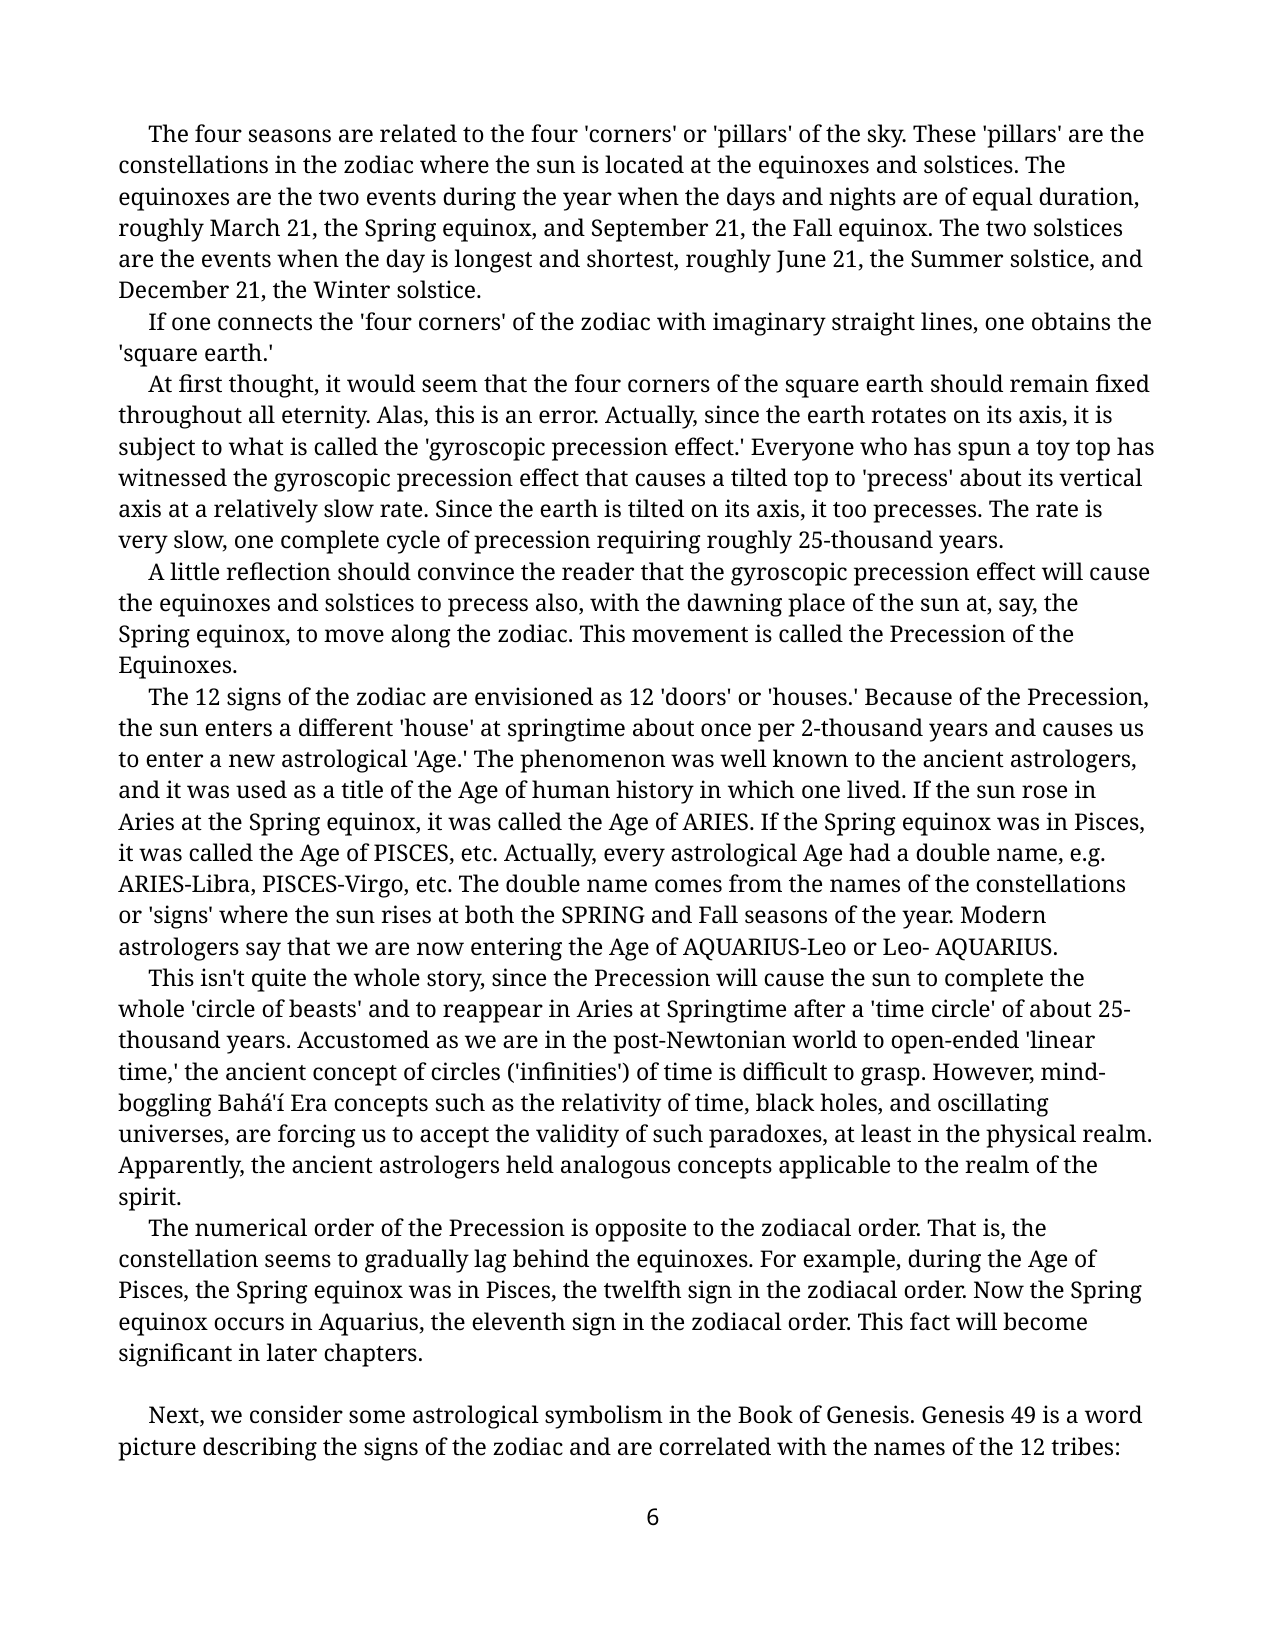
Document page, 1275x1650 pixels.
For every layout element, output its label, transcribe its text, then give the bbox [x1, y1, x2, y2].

text If one connects the 'four corners' of the zodiac with imaginary straight lines, one obtains the 'square earth.' [118, 306, 1157, 368]
text A little reflection should convince the reader that the gyroscopic precession effect will cause the equinoxes and solstices to precess also, with the dawning place of the sun at, say, the Spring equinox, to move along the zodiac. This movement is called the Precession of the Equinoxes. [118, 556, 1157, 681]
text This isn't quite the whole story, since the Precession will cause the sun to complete the whole 'circle of beasts' and to reappear in Aries at Springtime after a 'time circle' of about 25-thousand years. Accustomed as we are in the post-Newtonian world to open-ended 'linear time,' the ancient concept of circles ('infinities') of time is difficult to grasp. However, mind-boggling Bahá'í Era concepts such as the relativity of time, black holes, and oscillating universes, are forcing us to accept the validity of such paradoxes, at least in the physical realm. Apparently, the ancient astrologers held analogous concepts applicable to the realm of the spirit. [118, 962, 1157, 1212]
text Next, we consider some astrological symbolism in the Book of Genesis. Genesis 49 is a word picture describing the signs of the zodiac and are correlated with the names of the 12 tribes: [118, 1399, 1157, 1462]
text The numerical order of the Precession is opposite to the zodiacal order. That is, the constellation seems to gradually lag behind the equinoxes. For example, during the Age of Pisces, the Spring equinox was in Pisces, the twelfth sign in the zodiacal order. Now the Spring equinox occurs in Aquarius, the eleventh sign in the zodiacal order. This fact will become significant in later chapters. [118, 1212, 1157, 1368]
text The 12 signs of the zodiac are envisioned as 12 'doors' or 'houses.' Because of the Precession, the sun enters a different 'house' at springtime about once per 2-thousand years and causes us to enter a new astrological 'Age.' The phenomenon was well known to the ancient astrologers, and it was used as a title of the Age of human history in which one lived. If the sun rose in Aries at the Spring equinox, it was called the Age of ARIES. If the Spring equinox was in Pisces, it was called the Age of PISCES, etc. Actually, every astrological Age had a double name, e.g. ARIES-Libra, PISCES-Virgo, etc. The double name comes from the names of the constellations or 'signs' where the sun rises at both the SPRING and Fall seasons of the year. Modern astrologers say that we are now entering the Age of AQUARIUS-Leo or Leo- AQUARIUS. [118, 681, 1157, 962]
text The four seasons are related to the four 'corners' or 'pillars' of the sky. These 'pillars' are the constellations in the zodiac where the sun is located at the equinoxes and solstices. The equinoxes are the two events during the year when the days and nights are of equal duration, roughly March 21, the Spring equinox, and September 21, the Fall equinox. The two solstices are the events when the day is longest and shortest, roughly June 21, the Summer solstice, and December 21, the Winter solstice. [118, 118, 1157, 306]
text At first thought, it would seem that the four corners of the square earth should remain fixed throughout all eternity. Alas, this is an error. Actually, since the earth rotates on its axis, it is subject to what is called the 'gyroscopic precession effect.' Everyone who has spun a toy top has witnessed the gyroscopic precession effect that causes a tilted top to 'precess' about its vertical axis at a relatively slow rate. Since the earth is tilted on its axis, it too precesses. The rate is very slow, one complete cycle of precession requiring roughly 25-thousand years. [118, 368, 1157, 556]
